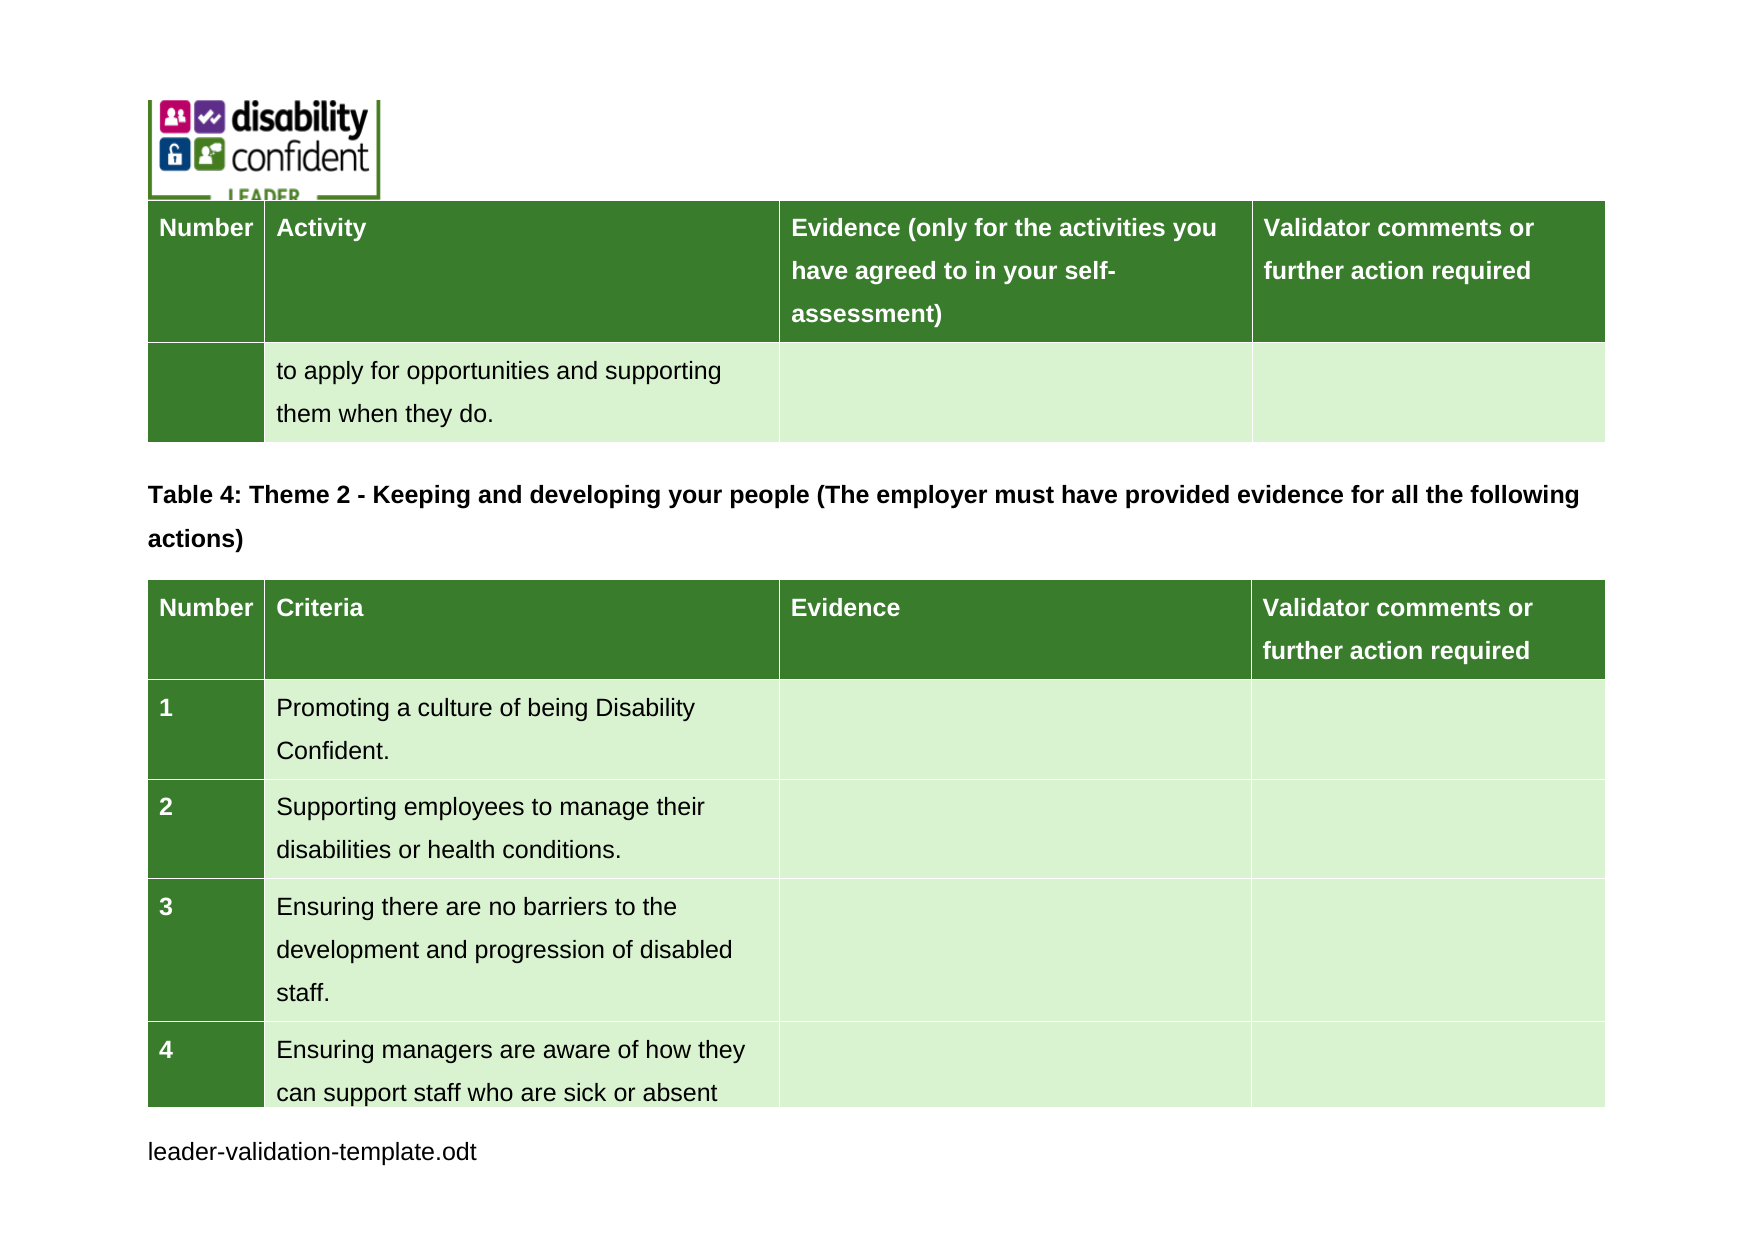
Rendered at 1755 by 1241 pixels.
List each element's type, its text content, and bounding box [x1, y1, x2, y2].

table_cell [780, 780, 1251, 878]
table_header Criteria [265, 580, 779, 679]
table_cell [780, 879, 1251, 1021]
table_cell to apply for opportunities and supporting them when they do. [265, 343, 779, 442]
table_header Number [148, 201, 264, 342]
table_cell [148, 343, 264, 442]
subtitle Table 4: Theme 2 - Keeping and developing your people (The employer must have provided evidence for all the following actions) [148, 481, 1606, 552]
table_cell Ensuring there are no barriers to the development and progression of disabled staff. [265, 879, 779, 1021]
table_header Number [148, 580, 264, 679]
table_header Validator comments or further action required [1252, 580, 1605, 679]
table_cell 4 [148, 1022, 264, 1107]
table_header Evidence [780, 580, 1251, 679]
table_header Evidence (only for the activities you have agreed to in your self-assessment) [780, 201, 1252, 342]
table_cell Promoting a culture of being Disability Confident. [265, 680, 779, 779]
table_header Validator comments or further action required [1253, 201, 1605, 342]
table_cell 1 [148, 680, 264, 779]
table_cell Supporting employees to manage their disabilities or health conditions. [265, 780, 779, 878]
table_cell [1252, 780, 1605, 878]
table_cell 3 [148, 879, 264, 1021]
table_cell 2 [148, 780, 264, 878]
table_cell [780, 343, 1252, 442]
table_cell Ensuring managers are aware of how they can support staff who are sick or absent [265, 1022, 779, 1107]
table_cell [1252, 680, 1605, 779]
table_cell [1253, 343, 1605, 442]
table_cell [780, 1022, 1251, 1107]
table_cell [1252, 879, 1605, 1021]
table_cell [780, 680, 1251, 779]
table_header Activity [265, 201, 779, 342]
table_cell [1252, 1022, 1605, 1107]
